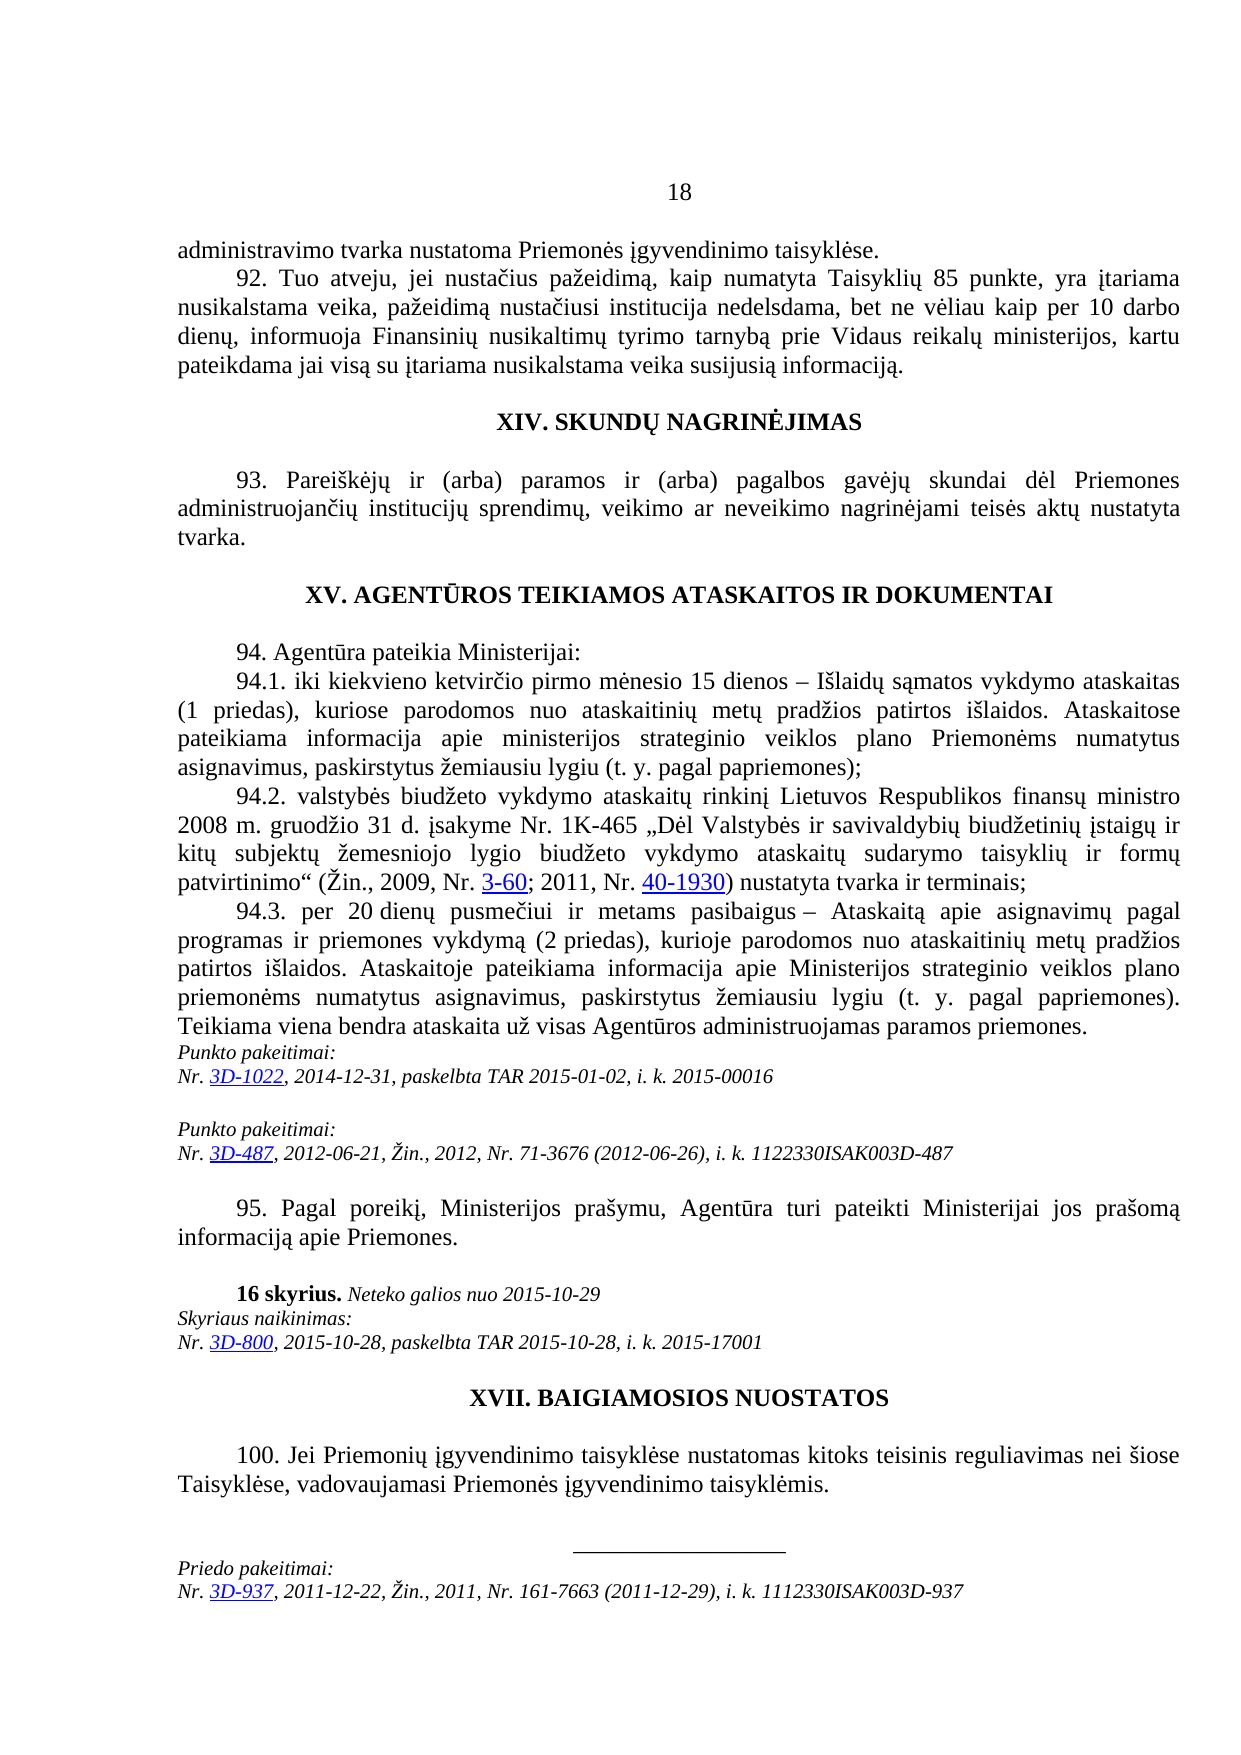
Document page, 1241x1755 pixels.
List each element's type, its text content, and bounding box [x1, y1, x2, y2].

text 94. Agentūra pateikia Ministerijai: [177, 637, 1181, 666]
text Nr. 3D-800, 2015-10-28, paskelbta TAR 2015-10-28, i. k. 2015-17001 [177, 1330, 1181, 1354]
text _________________ [177, 1527, 1181, 1555]
text Skyriaus naikinimas: [177, 1306, 1181, 1330]
text administravimo tvarka nustatoma Priemonės įgyvendinimo taisyklėse. [177, 235, 1181, 263]
text 93. Pareiškėjų ir (arba) paramos ir (arba) pagalbos gavėjų skundai dėl Priemones administruojančių institucijų sprendimų, veikimo ar neveikimo nagrinėjami teisės aktų nustatyta tvarka. [177, 465, 1181, 551]
text 92. Tuo atveju, jei nustačius pažeidimą, kaip numatyta Taisyklių 85 punkte, yra įtariama nusikalstama veika, pažeidimą nustačiusi institucija nedelsdama, bet ne vėliau kaip per 10 darbo dienų, informuoja Finansinių nusikaltimų tyrimo tarnybą prie Vidaus reikalų ministerijos, kartu pateikdama jai visą su įtariama nusikalstama veika susijusią informaciją. [177, 263, 1181, 378]
text 94.3. per 20 dienų pusmečiui ir metams pasibaigus – Ataskaitą apie asignavimų pagal programas ir priemones vykdymą (2 priedas), kurioje parodomos nuo ataskaitinių metų pradžios patirtos išlaidos. Ataskaitoje pateikiama informacija apie Ministerijos strateginio veiklos plano priemonėms numatytus asignavimus, paskirstytus žemiausiu lygiu (t. y. pagal papriemones). Teikiama viena bendra ataskaita už visas Agentūros administruojamas paramos priemones. [177, 896, 1181, 1040]
text Punkto pakeitimai: [177, 1040, 1181, 1064]
text Nr. 3D-1022, 2014-12-31, paskelbta TAR 2015-01-02, i. k. 2015-00016 [177, 1064, 1181, 1088]
text 94.2. valstybės biudžeto vykdymo ataskaitų rinkinį Lietuvos Respublikos finansų ministro 2008 m. gruodžio 31 d. įsakyme Nr. 1K-465 „Dėl Valstybės ir savivaldybių biudžetinių įstaigų ir kitų subjektų žemesniojo lygio biudžeto vykdymo ataskaitų sudarymo taisyklių ir formų patvirtinimo“ (Žin., 2009, Nr. 3-60; 2011, Nr. 40-1930) nustatyta tvarka ir terminais; [177, 781, 1181, 896]
text 95. Pagal poreikį, Ministerijos prašymu, Agentūra turi pateikti Ministerijai jos prašomą informaciją apie Priemones. [177, 1193, 1181, 1251]
text Punkto pakeitimai: [177, 1117, 1181, 1141]
text Nr. 3D-937, 2011-12-22, Žin., 2011, Nr. 161-7663 (2011-12-29), i. k. 1112330ISAK003D-937 [177, 1579, 1181, 1603]
text 16 skyrius. Neteko galios nuo 2015-10-29 [177, 1280, 1181, 1306]
text XV. AGENTŪROS TEIKIAMOS ATASKAITOS IR DOKUMENTAI [177, 580, 1181, 608]
text Nr. 3D-487, 2012-06-21, Žin., 2012, Nr. 71-3676 (2012-06-26), i. k. 1122330ISAK003D-487 [177, 1141, 1181, 1165]
text 94.1. iki kiekvieno ketvirčio pirmo mėnesio 15 dienos – Išlaidų sąmatos vykdymo ataskaitas (1 priedas), kuriose parodomos nuo ataskaitinių metų pradžios patirtos išlaidos. Ataskaitose pateikiama informacija apie ministerijos strateginio veiklos plano Priemonėms numatytus asignavimus, paskirstytus žemiausiu lygiu (t. y. pagal papriemones); [177, 666, 1181, 781]
text XVII. BAIGIAMOSIOS NUOSTATOS [177, 1383, 1181, 1412]
text Priedo pakeitimai: [177, 1555, 1181, 1579]
text XIV. SKUNDŲ NAGRINĖJIMAS [177, 407, 1181, 436]
text 100. Jei Priemonių įgyvendinimo taisyklėse nustatomas kitoks teisinis reguliavimas nei šiose Taisyklėse, vadovaujamasi Priemonės įgyvendinimo taisyklėmis. [177, 1440, 1181, 1498]
